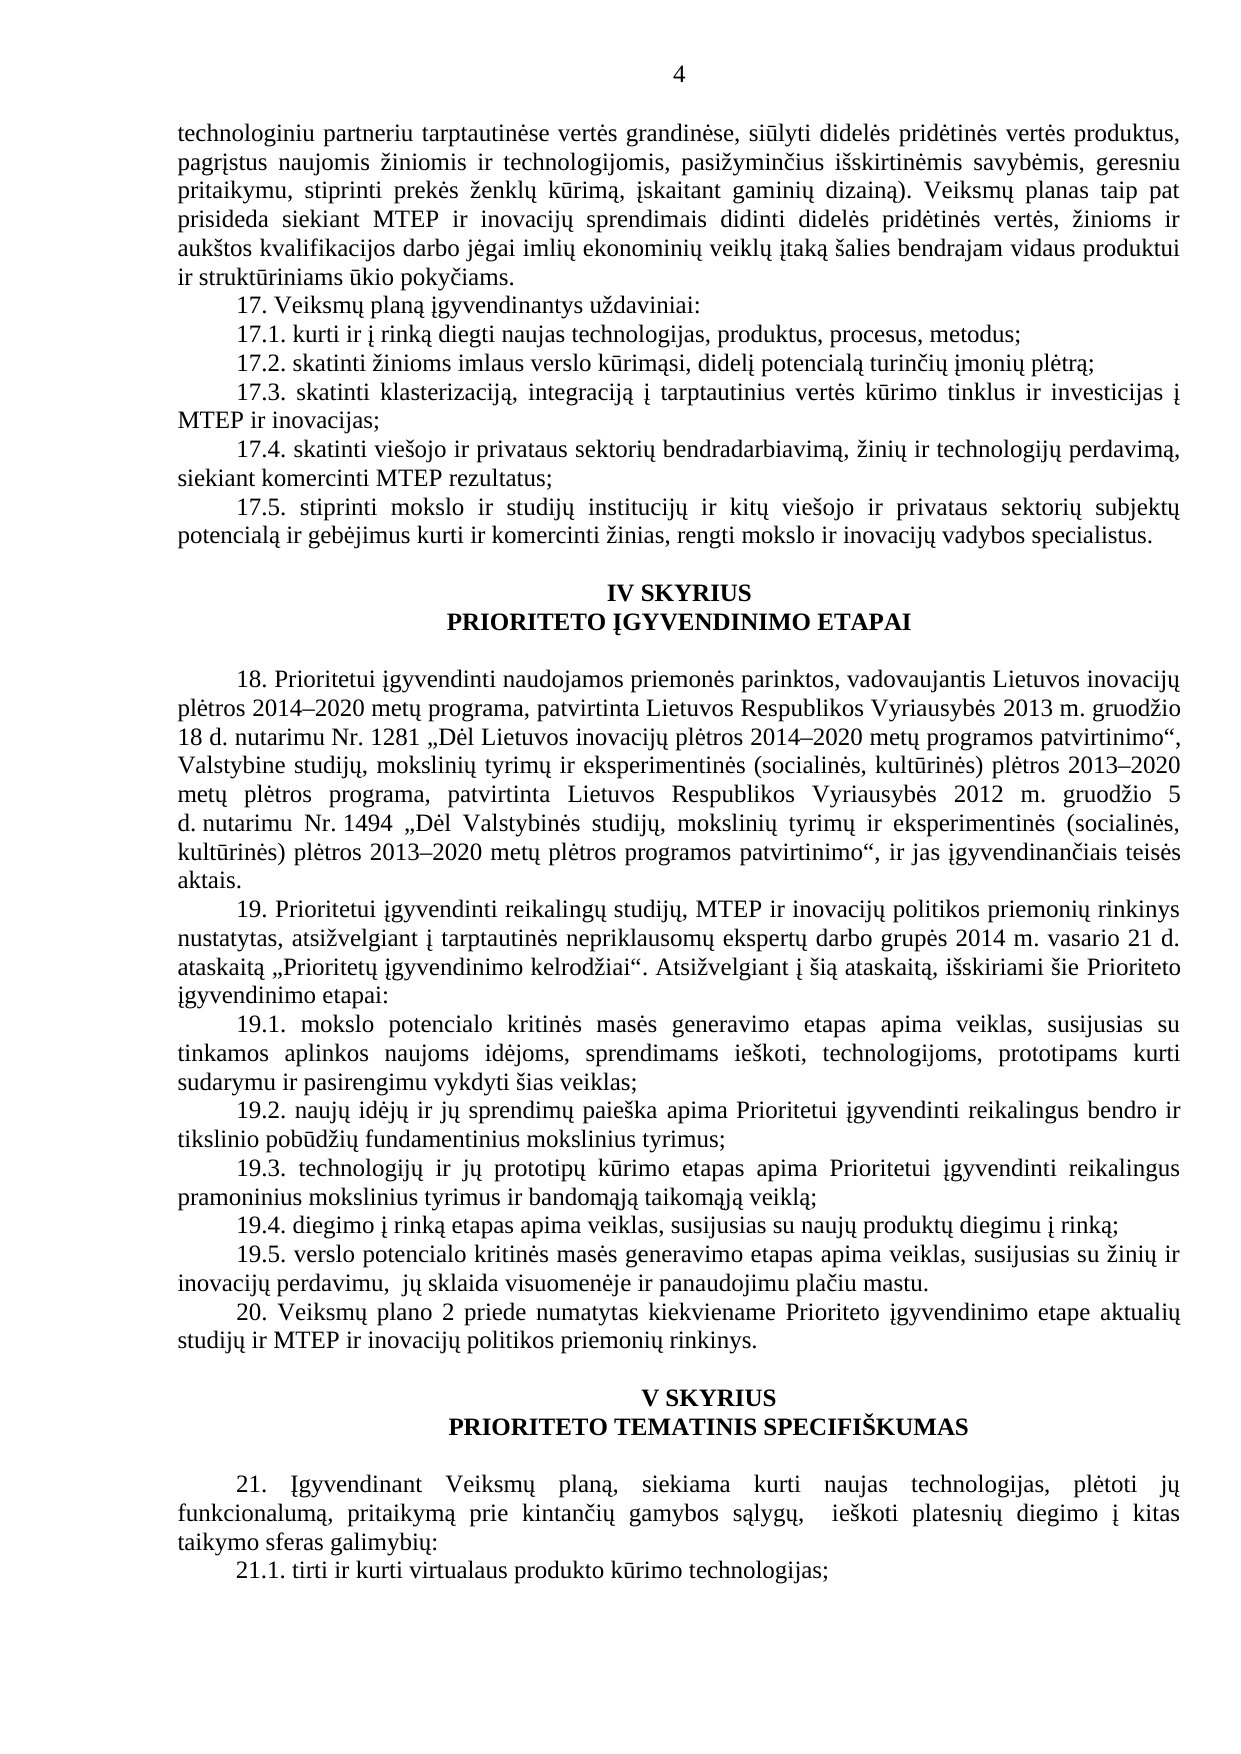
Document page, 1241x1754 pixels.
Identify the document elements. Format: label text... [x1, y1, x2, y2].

text 20. Veiksmų plano 2 priede numatytas kiekviename Prioriteto įgyvendinimo etape aktualių studijų ir MTEP ir inovacijų politikos priemonių rinkinys. [177, 1297, 1181, 1354]
text PRIORITETO TEMATINIS SPECIFIŠKUMAS [177, 1412, 1181, 1441]
text 19.2. naujų idėjų ir jų sprendimų paieška apima Prioritetui įgyvendinti reikalingus bendro ir tikslinio pobūdžių fundamentinius mokslinius tyrimus; [177, 1096, 1181, 1153]
text 19.4. diegimo į rinką etapas apima veiklas, susijusias su naujų produktų diegimu į rinką; [177, 1211, 1181, 1239]
text 17.1. kurti ir į rinką diegti naujas technologijas, produktus, procesus, metodus; [177, 319, 1181, 348]
text 17.2. skatinti žinioms imlaus verslo kūrimąsi, didelį potencialą turinčių įmonių plėtrą; [177, 348, 1181, 377]
text 17. Veiksmų planą įgyvendinantys uždaviniai: [177, 291, 1181, 319]
text 17.5. stiprinti mokslo ir studijų institucijų ir kitų viešojo ir privataus sektorių subjektų potencialą ir gebėjimus kurti ir komercinti žinias, rengti mokslo ir inovacijų vadybos specialistus. [177, 492, 1181, 549]
text V SKYRIUS [177, 1383, 1181, 1412]
text 19.1. mokslo potencialo kritinės masės generavimo etapas apima veiklas, susijusias su tinkamos aplinkos naujoms idėjoms, sprendimams ieškoti, technologijoms, prototipams kurti sudarymu ir pasirengimu vykdyti šias veiklas; [177, 1009, 1181, 1096]
text 19. Prioritetui įgyvendinti reikalingų studijų, MTEP ir inovacijų politikos priemonių rinkinys nustatytas, atsižvelgiant į tarptautinės nepriklausomų ekspertų darbo grupės 2014 m. vasario 21 d. ataskaitą „Prioritetų įgyvendinimo kelrodžiai“. Atsižvelgiant į šią ataskaitą, išskiriami šie Prioriteto įgyvendinimo etapai: [177, 894, 1181, 1009]
text technologiniu partneriu tarptautinėse vertės grandinėse, siūlyti didelės pridėtinės vertės produktus, pagrįstus naujomis žiniomis ir technologijomis, pasižyminčius išskirtinėmis savybėmis, geresniu pritaikymu, stiprinti prekės ženklų kūrimą, įskaitant gaminių dizainą). Veiksmų planas taip pat prisideda siekiant MTEP ir inovacijų sprendimais didinti didelės pridėtinės vertės, žinioms ir aukštos kvalifikacijos darbo jėgai imlių ekonominių veiklų įtaką šalies bendrajam vidaus produktui ir struktūriniams ūkio pokyčiams. [177, 118, 1181, 291]
text 19.3. technologijų ir jų prototipų kūrimo etapas apima Prioritetui įgyvendinti reikalingus pramoninius mokslinius tyrimus ir bandomąją taikomąją veiklą; [177, 1153, 1181, 1211]
text 21. Įgyvendinant Veiksmų planą, siekiama kurti naujas technologijas, plėtoti jų funkcionalumą, pritaikymą prie kintančių gamybos sąlygų, ieškoti platesnių diegimo į kitas taikymo sferas galimybių: [177, 1469, 1181, 1556]
text 18. Prioritetui įgyvendinti naudojamos priemonės parinktos, vadovaujantis Lietuvos inovacijų plėtros 2014–2020 metų programa, patvirtinta Lietuvos Respublikos Vyriausybės 2013 m. gruodžio 18 d. nutarimu Nr. 1281 „Dėl Lietuvos inovacijų plėtros 2014–2020 metų programos patvirtinimo“, Valstybine studijų, mokslinių tyrimų ir eksperimentinės (socialinės, kultūrinės) plėtros 2013–2020 metų plėtros programa, patvirtinta Lietuvos Respublikos Vyriausybės 2012 m. gruodžio 5 d. nutarimu Nr. 1494 „Dėl Valstybinės studijų, mokslinių tyrimų ir eksperimentinės (socialinės, kultūrinės) plėtros 2013–2020 metų plėtros programos patvirtinimo“, ir jas įgyvendinančiais teisės aktais. [177, 664, 1181, 894]
text 17.3. skatinti klasterizaciją, integraciją į tarptautinius vertės kūrimo tinklus ir investicijas į MTEP ir inovacijas; [177, 377, 1181, 434]
text 21.1. tirti ir kurti virtualaus produkto kūrimo technologijas; [177, 1556, 1181, 1584]
text 19.5. verslo potencialo kritinės masės generavimo etapas apima veiklas, susijusias su žinių ir inovacijų perdavimu, jų sklaida visuomenėje ir panaudojimu plačiu mastu. [177, 1239, 1181, 1297]
text 17.4. skatinti viešojo ir privataus sektorių bendradarbiavimą, žinių ir technologijų perdavimą, siekiant komercinti MTEP rezultatus; [177, 434, 1181, 492]
text IV SKYRIUS [177, 578, 1181, 607]
text PRIORITETO ĮGYVENDINIMO ETAPAI [177, 607, 1181, 636]
